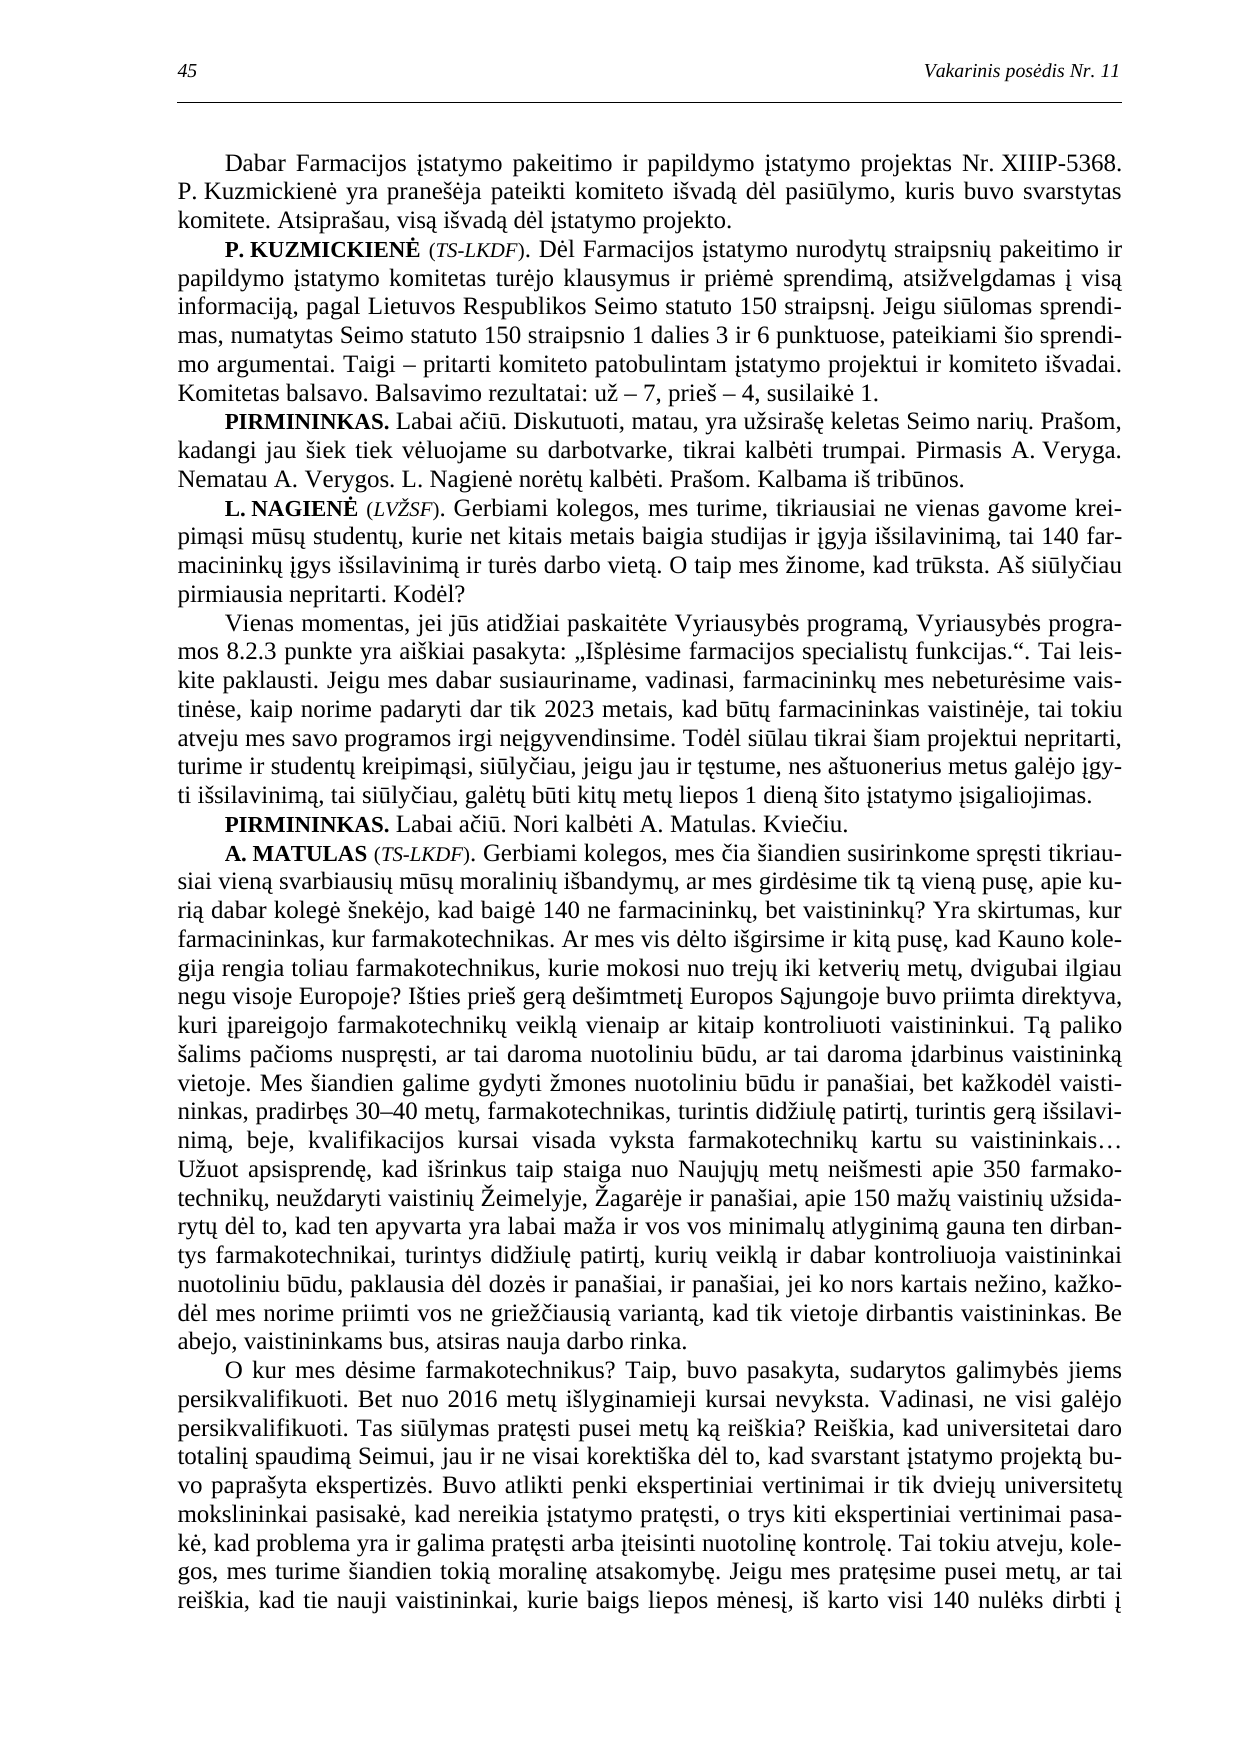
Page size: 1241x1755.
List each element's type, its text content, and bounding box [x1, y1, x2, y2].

text PIRMININKAS. La­bai ačiū. Dis­ku­tuo­ti, ma­tau, yra už­si­ra­šę ke­le­tas Sei­mo na­rių. Pra­šom, ka­dan­gi jau šiek tiek vė­luo­ja­me su dar­bo­tvarke, tik­rai kal­bė­ti trum­pai. Pir­ma­sis A. Ve­ry­ga. Ne­ma­tau A. Ve­ry­gos. L. Na­gie­nė no­rė­tų kal­bė­ti. Pra­šom. Kal­ba­ma iš tri­bū­nos. [177, 406, 1122, 493]
text PIRMININKAS. La­bai ačiū. No­ri kal­bė­ti A. Ma­tu­las. Kvie­čiu. [177, 809, 1122, 838]
text P. KUZMICKIENĖ (TS-LKDF). Dėl Far­ma­ci­jos įsta­ty­mo nu­ro­dy­tų straips­nių pa­kei­ti­mo ir pa­pil­dy­mo įsta­ty­mo ko­mi­te­tas tu­rė­jo klau­sy­mus ir pri­ėmė spren­di­mą, at­si­žvelg­da­mas į vi­są in­for­ma­ci­ją, pa­gal Lie­tu­vos Res­pub­li­kos Sei­mo sta­tu­to 150 straips­nį. Jei­gu siū­lo­mas spren­di­mas, nu­ma­ty­tas Sei­mo sta­tu­to 150 straips­nio 1 da­lies 3 ir 6 punk­tuo­se, pa­tei­kia­mi šio spren­di­mo ar­gu­men­tai. Tai­gi – pri­tar­ti ko­mi­te­to pa­to­bu­lin­tam įsta­ty­mo pro­jek­tui ir ko­mi­te­to iš­va­dai. Ko­mi­te­tas bal­sa­vo. Bal­sa­vi­mo re­zul­ta­tai: už – 7, prieš – 4, su­si­lai­kė 1. [177, 234, 1122, 406]
text Vie­nas mo­men­tas, jei jūs ati­džiai pa­skai­tė­te Vy­riau­sy­bės pro­gra­mą, Vy­riau­sy­bės pro­gra­mos 8.2.3 punk­te yra aiš­kiai pa­sa­ky­ta: „Iš­plė­si­me far­ma­ci­jos spe­cia­lis­tų funk­ci­jas.“. Tai leis­ki­te pa­klaus­ti. Jei­gu mes da­bar su­siau­ri­na­me, va­di­na­si, far­ma­ci­nin­kų mes ne­be­tu­rė­si­me vais­tinė­se, kaip no­ri­me pa­da­ry­ti dar tik 2023 me­tais, kad bū­tų far­ma­ci­nin­kas vais­ti­nė­je, tai to­kiu at­ve­ju mes sa­vo pro­gra­mos ir­gi ne­įgy­ven­din­si­me. To­dėl siū­lau tik­rai šiam pro­jek­tui ne­pri­tar­ti, tu­ri­me ir stu­den­tų krei­pi­mą­si, siū­ly­čiau, jei­gu jau ir tęs­tu­me, nes aš­tuo­ne­rius me­tus ga­lė­jo į­gy­ti iš­si­la­vi­ni­mą, tai siū­ly­čiau, ga­lė­tų bū­ti ki­tų me­tų lie­pos 1 die­ną ši­to įsta­ty­mo įsi­ga­lio­ji­mas. [177, 608, 1122, 809]
text Da­bar Far­ma­ci­jos įsta­ty­mo pa­kei­ti­mo ir pa­pil­dy­mo įsta­ty­mo pro­jek­tas Nr. XIIIP-5368. P. Kuz­mic­kie­nė yra pra­ne­šė­ja pa­teik­ti ko­mi­te­to iš­va­dą dėl pa­siū­ly­mo, ku­ris bu­vo svars­ty­tas ko­mi­te­te. At­si­pra­šau, vi­są iš­va­dą dėl įsta­ty­mo pro­jek­to. [177, 148, 1122, 234]
text O kur mes dė­si­me far­ma­ko­tech­ni­kus? Taip, bu­vo pa­sa­ky­ta, su­da­ry­tos ga­li­my­bės jiems per­si­kva­li­fi­kuo­ti. Bet nuo 2016 me­tų iš­ly­gi­na­mie­ji kur­sai ne­vyks­ta. Va­di­na­si, ne vi­si ga­lė­jo per­si­kva­li­fi­kuo­ti. Tas siū­ly­mas pra­tęs­ti pu­sei me­tų ką reiš­kia? Reiš­kia, kad uni­ver­si­te­tai da­ro to­ta­li­nį spau­di­mą Sei­mui, jau ir ne vi­sai ko­rek­tiš­ka dėl to, kad svars­tant įsta­ty­mo pro­jek­tą bu­vo pa­pra­šy­ta eks­per­ti­zės. Bu­vo at­lik­ti pen­ki eks­per­ti­niai ver­ti­ni­mai ir tik dvie­jų uni­ver­si­te­tų moks­li­nin­kai pa­si­sa­kė, kad ne­rei­kia įsta­ty­mo pra­tęs­ti, o trys ki­ti eks­per­ti­niai ver­ti­ni­mai pa­sa­kė, kad pro­ble­ma yra ir ga­li­ma pra­tęs­ti ar­ba įtei­sin­ti nuo­to­li­nę kon­tro­lę. Tai to­kiu at­ve­ju, ko­le­gos, mes tu­ri­me šian­dien to­kią mo­ra­li­nę at­sa­ko­my­bę. Jei­gu mes pra­tę­si­me pu­sei me­tų, ar tai reiš­kia, kad tie nau­ji vais­ti­nin­kai, ku­rie baigs lie­pos mė­ne­sį, iš kar­to vi­si 140 nu­lėks dirb­ti į [177, 1355, 1122, 1614]
text L. NAGIENĖ (LVŽSF). Ger­bia­mi ko­le­gos, mes tu­ri­me, tik­riau­siai ne vie­nas ga­vo­me krei­pi­mą­si mū­sų stu­den­tų, ku­rie net ki­tais me­tais bai­gia stu­di­jas ir įgy­ja iš­si­la­vi­ni­mą, tai 140 far­ma­ci­nin­kų įgys iš­si­la­vi­ni­mą ir tu­rės dar­bo vie­tą. O taip mes ži­no­me, kad trūks­ta. Aš siū­ly­čiau pir­miau­sia ne­pri­tar­ti. Ko­dėl? [177, 493, 1122, 608]
text A. MATULAS (TS-LKDF). Ger­bia­mi ko­le­gos, mes čia šian­dien su­si­rin­ko­me spręs­ti tik­riau­siai vie­ną svar­biau­sių mū­sų mo­ra­li­nių iš­ban­dy­mų, ar mes gir­dė­si­me tik tą vie­ną pu­sę, apie ku­rią da­bar ko­le­gė šne­kė­jo, kad bai­gė 140 ne far­ma­ci­nin­kų, bet vais­ti­nin­kų? Yra skir­tu­mas, kur far­ma­ci­nin­kas, kur far­ma­ko­tech­ni­kas. Ar mes vis dėl­to iš­gir­si­me ir ki­tą pu­sę, kad Kau­no ko­le­gi­ja ren­gia to­liau far­ma­ko­tech­ni­kus, ku­rie mo­ko­si nuo tre­jų iki ket­ve­rių me­tų, dvi­gu­bai il­giau ne­gu vi­so­je Eu­ro­po­je? Iš­ties prieš ge­rą de­šimt­me­tį Eu­ro­pos Są­jun­go­je bu­vo pri­im­ta di­rek­ty­va, ku­ri įpa­rei­go­jo far­ma­ko­tech­ni­kų veik­lą vie­naip ar ki­taip kon­tro­liuo­ti vais­ti­nin­kui. Tą pa­li­ko ša­lims pa­čioms nu­spręs­ti, ar tai da­ro­ma nuo­to­li­niu bū­du, ar tai da­ro­ma įdar­bi­nus vais­ti­nin­ką vie­to­je. Mes šian­dien ga­li­me gy­dy­ti žmo­nes nuo­to­li­niu bū­du ir pa­na­šiai, bet kaž­ko­dėl vais­ti­nin­kas, pra­dir­bęs 30–40 me­tų, far­ma­ko­tech­ni­kas, tu­rin­tis di­džiu­lę pa­tir­tį, tu­rin­tis ge­rą iš­si­la­vi­ni­mą, be­je, kva­li­fi­ka­ci­jos kur­sai vi­sa­da vyks­ta far­ma­ko­tech­ni­kų kar­tu su vais­ti­nin­kais… Užuot ap­si­spren­dę, kad iš­rin­kus taip stai­ga nuo Nau­jų­jų me­tų ne­iš­mes­ti apie 350 far­ma­ko­tech­ni­kų, ne­už­da­ry­ti vais­ti­nių Žei­me­ly­je, Ža­ga­rė­je ir pa­na­šiai, apie 150 ma­žų vais­ti­nių už­si­da­ry­tų dėl to, kad ten apy­var­ta yra la­bai ma­ža ir vos vos mi­ni­ma­lų at­ly­gi­ni­mą gau­na ten dir­ban­tys far­ma­ko­tech­ni­kai, tu­rin­tys di­džiu­lę pa­tir­tį, ku­rių veik­lą ir da­bar kon­tro­liuo­ja vais­ti­nin­kai nuo­to­li­niu bū­du, pa­klau­sia dėl do­zės ir pa­na­šiai, ir pa­na­šiai, jei ko nors kar­tais ne­ži­no, kaž­ko­dėl mes no­ri­me pri­im­ti vos ne griež­čiau­sią va­rian­tą, kad tik vie­to­je dir­ban­tis vais­ti­nin­kas. Be abe­jo, vais­ti­nin­kams bus, at­si­ras nau­ja dar­bo rin­ka. [177, 838, 1122, 1355]
